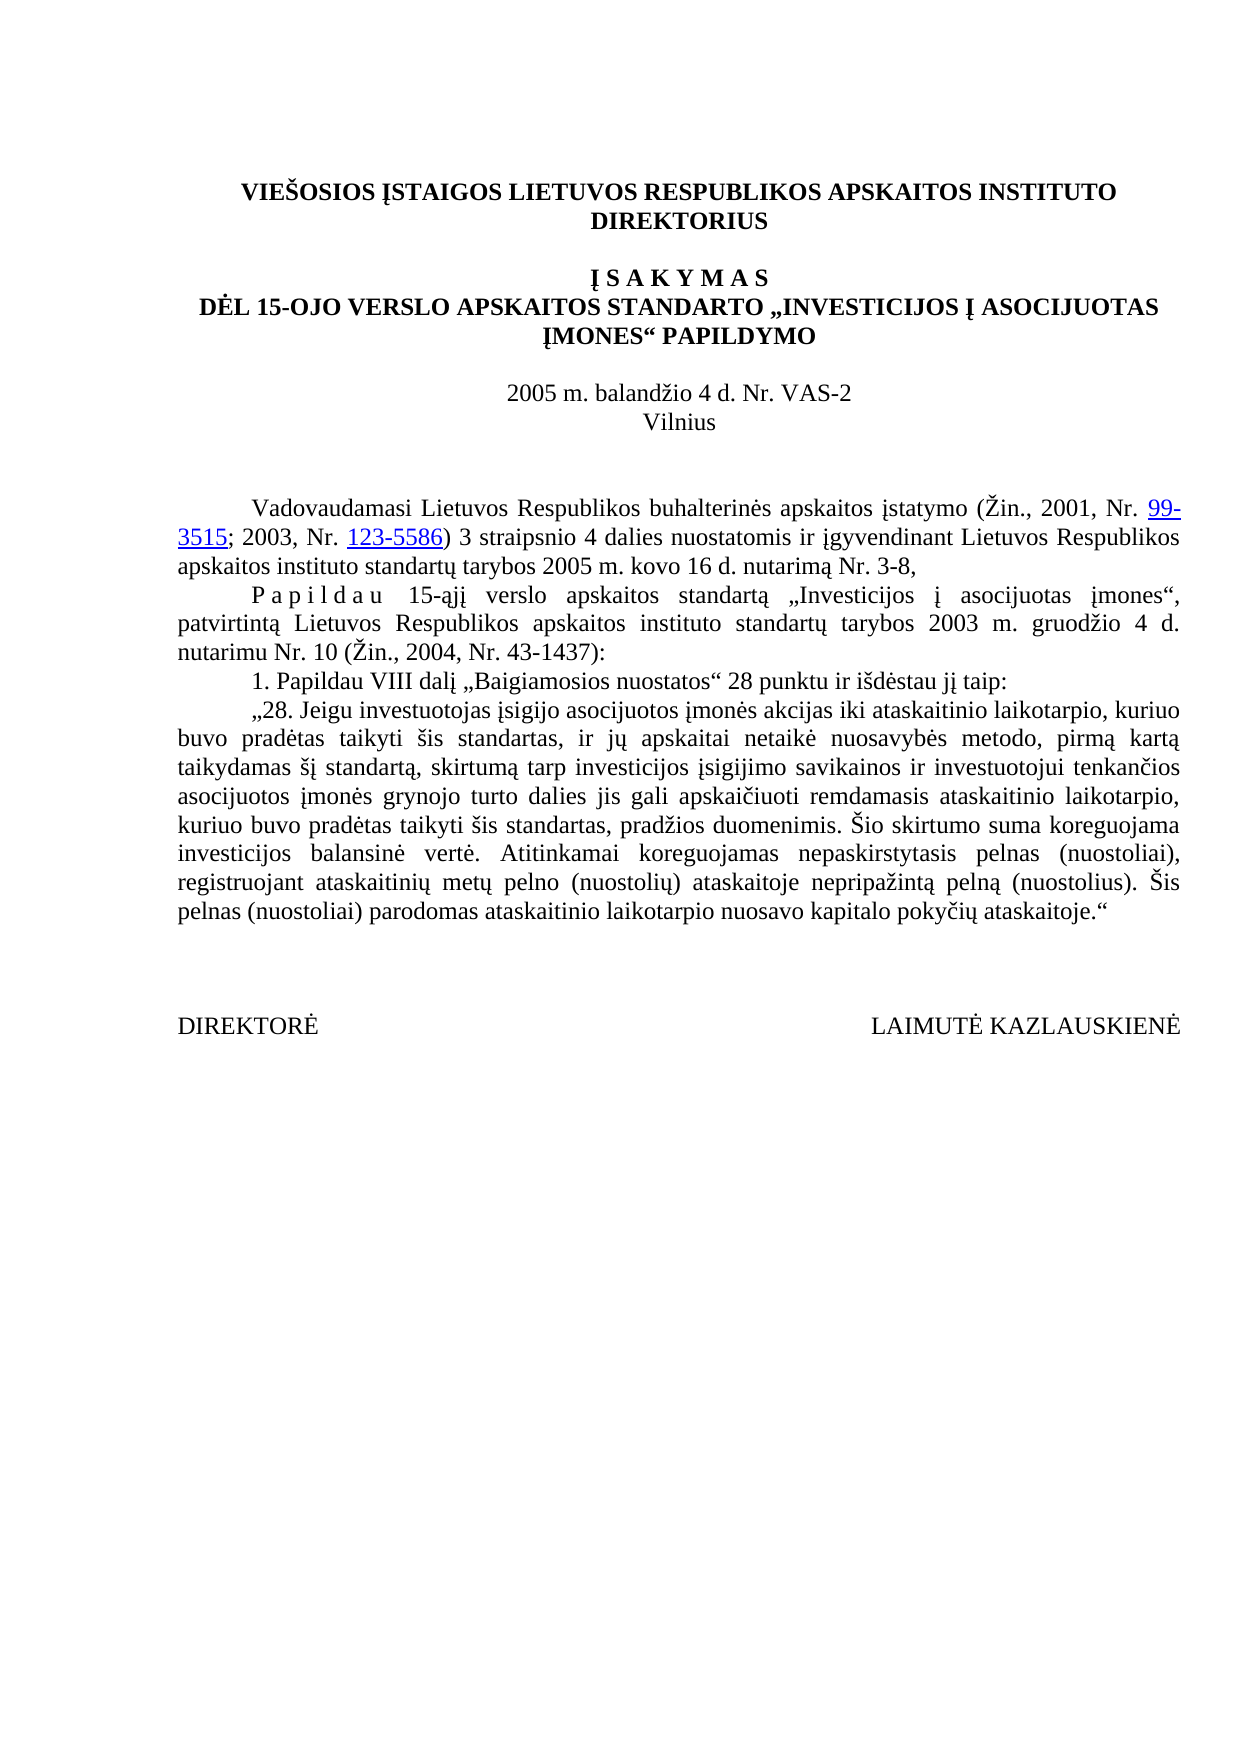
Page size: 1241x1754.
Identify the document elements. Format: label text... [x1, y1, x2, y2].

text „28. Jeigu investuotojas įsigijo asocijuotos įmonės akcijas iki ataskaitinio laikotarpio, kuriuo buvo pradėtas taikyti šis standartas, ir jų apskaitai netaikė nuosavybės metodo, pirmą kartą taikydamas šį standartą, skirtumą tarp investicijos įsigijimo savikainos ir investuotojui tenkančios asocijuotos įmonės grynojo turto dalies jis gali apskaičiuoti remdamasis ataskaitinio laikotarpio, kuriuo buvo pradėtas taikyti šis standartas, pradžios duomenimis. Šio skirtumo suma koreguojama investicijos balansinė vertė. Atitinkamai koreguojamas nepaskirstytasis pelnas (nuostoliai), registruojant ataskaitinių metų pelno (nuostolių) ataskaitoje nepripažintą pelną (nuostolius). Šis pelnas (nuostoliai) parodomas ataskaitinio laikotarpio nuosavo kapitalo pokyčių ataskaitoje.“ [177, 695, 1181, 925]
text Į S A K Y M A S [177, 263, 1181, 292]
text 1. Papildau VIII dalį „Baigiamosios nuostatos“ 28 punktu ir išdėstau jį taip: [177, 666, 1181, 695]
text 2005 m. balandžio 4 d. Nr. VAS-2 [177, 378, 1181, 407]
text Papildau 15-ąjį verslo apskaitos standartą „Investicijos į asocijuotas įmones“, patvirtintą Lietuvos Respublikos apskaitos instituto standartų tarybos 2003 m. gruodžio 4 d. nutarimu Nr. 10 (Žin., 2004, Nr. 43-1437): [177, 580, 1181, 666]
text DĖL 15-OJO VERSLO APSKAITOS STANDARTO „INVESTICIJOS Į ASOCIJUOTAS ĮMONES“ PAPILDYMO [177, 292, 1181, 350]
text VIEŠOSIOS ĮSTAIGOS LIETUVOS RESPUBLIKOS APSKAITOS INSTITUTO DIREKTORIUS [177, 177, 1181, 235]
text Vilnius [177, 407, 1181, 436]
text DIREKTORĖ LAIMUTĖ KAZLAUSKIENĖ [177, 1011, 1181, 1040]
text Vadovaudamasi Lietuvos Respublikos buhalterinės apskaitos įstatymo (Žin., 2001, Nr. 99-3515; 2003, Nr. 123-5586) 3 straipsnio 4 dalies nuostatomis ir įgyvendinant Lietuvos Respublikos apskaitos instituto standartų tarybos 2005 m. kovo 16 d. nutarimą Nr. 3-8, [177, 493, 1181, 580]
